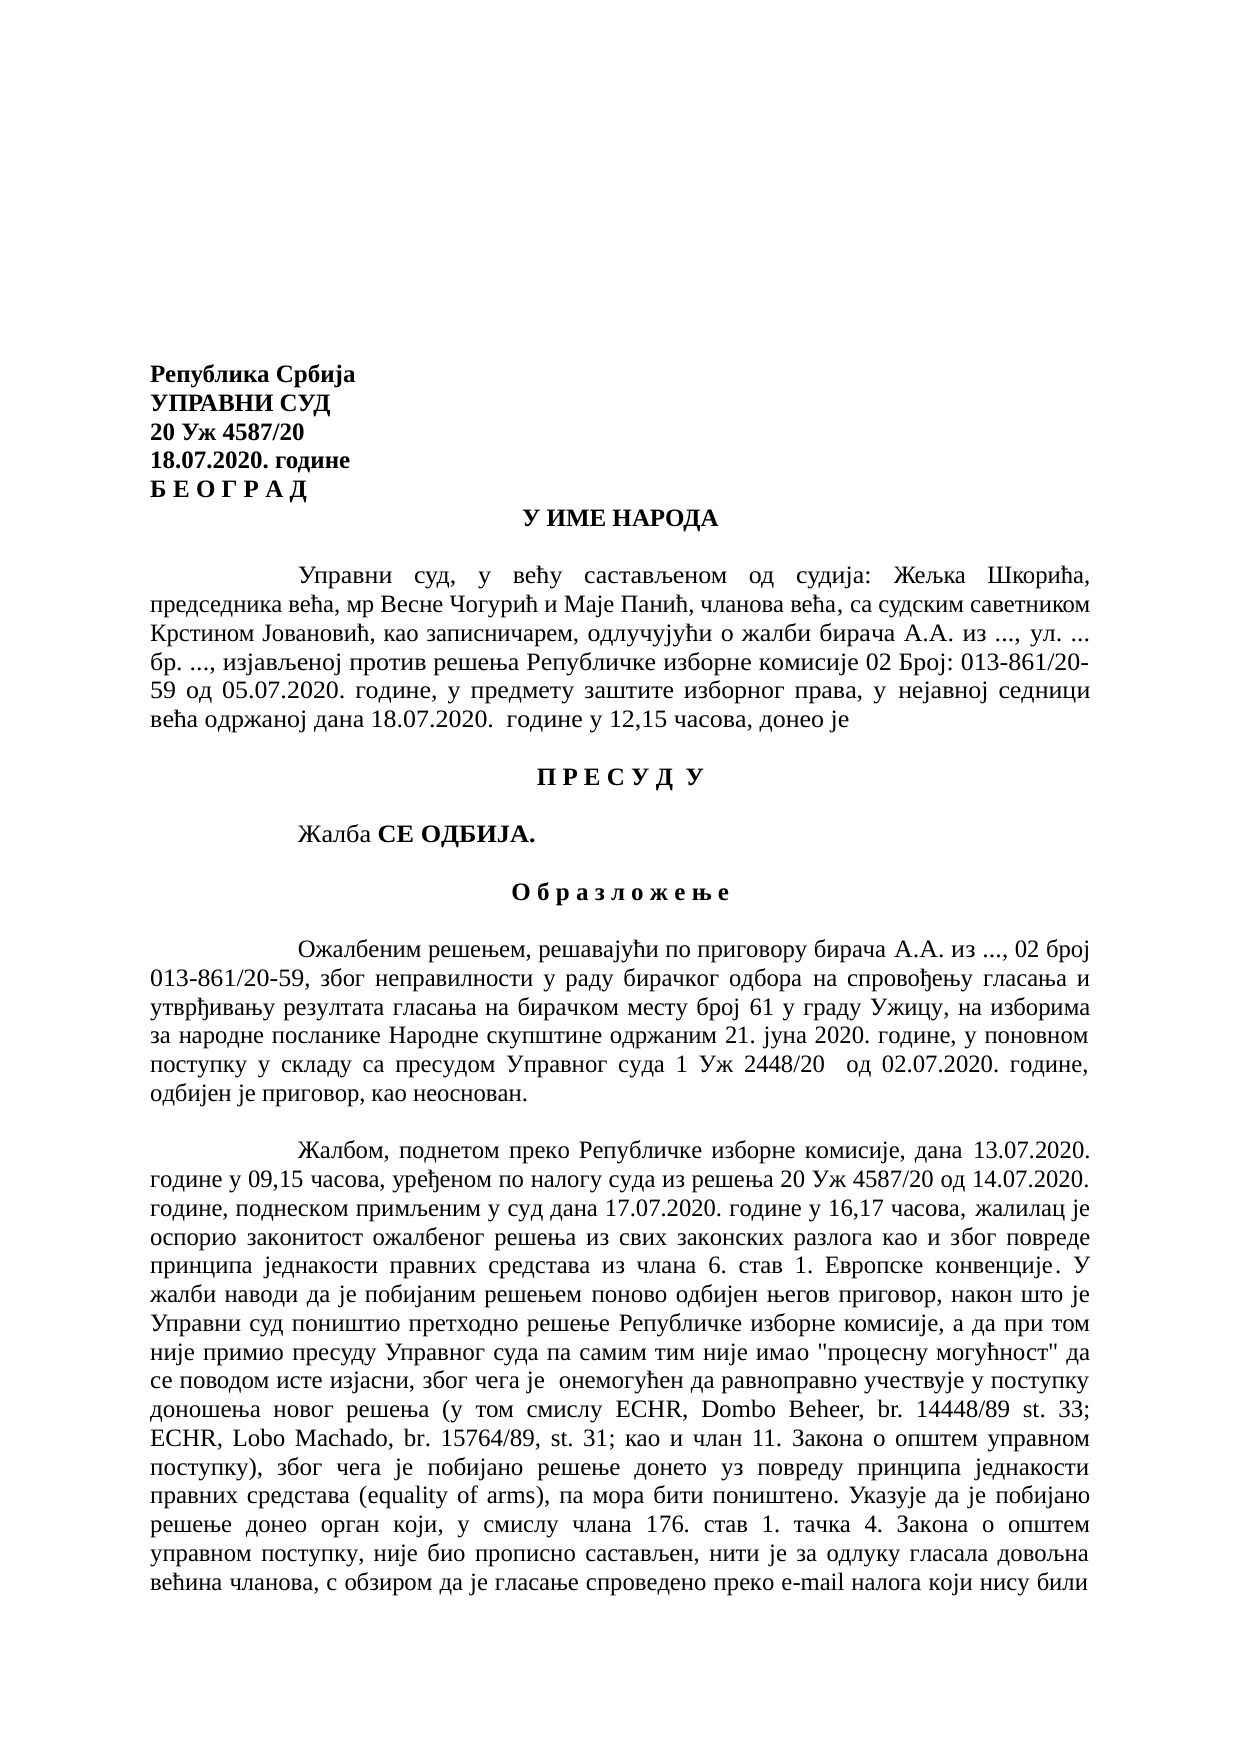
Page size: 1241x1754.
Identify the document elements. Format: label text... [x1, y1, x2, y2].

text П Р Е С У Д У [150, 762, 1090, 790]
text Б Е О Г Р А Д [150, 474, 1090, 503]
text 18.07.2020. године [150, 445, 1090, 474]
text Република Србија [150, 148, 1090, 388]
text Жалбом, поднетом преко Републичке изборне комисије, дана 13.07.2020. године у 09,15 часова, уређеном по налогу суда из решења 20 Уж 4587/20 од 14.07.2020. године, поднеском примљеним у суд дана 17.07.2020. године у 16,17 часова, жалилац је оспорио законитост ожалбеног решења из свих законских разлога као и због повреде принципа једнакости правних средстава из члана 6. став 1. Европске конвенције. У жалби наводи да је побијаним решењем поново одбијен његов приговор, након што је Управни суд поништио претходно решење Републичке изборне комисије, а да при том није примио пресуду Управног суда па самим тим није имао "процесну могућност" да се поводом исте изјасни, због чега је онемогућен да равноправно учествује у поступку доношења новог решења (у том смислу ECHR, Dombo Beheer, br. 14448/89 st. 33; ECHR, Lobo Machado, br. 15764/89, st. 31; као и члан 11. Закона о општем управном поступку), због чега је побијано решење донето уз повреду принципа једнакости правних средстава (equality of arms), па мора бити поништено. Указује да је побијано решење донео орган који, у смислу члана 176. став 1. тачка 4. Закона о општем управном поступку, није био прописно састављен, нити је за одлуку гласала довољна већина чланова, с обзиром да је гласање спроведено преко e-mail налога који нису били [150, 1135, 1090, 1595]
text Ожалбеним решењем, решавајући по приговору бирача А.А. из ..., 02 број 013-861/20-59, због неправилности у раду бирачког одбора на спровођењу гласања и утврђивању резултата гласања на бирачком месту број 61 у граду Ужицу, на изборима за народне посланике Народне скупштине одржаним 21. јуна 2020. године, у поновном поступку у складу са пресудом Управног суда 1 Уж 2448/20 од 02.07.2020. године, одбијен је приговор, као неоснован. [150, 934, 1090, 1107]
text Управни суд, у већу састављеном од судија: Жељка Шкорића, председника већа, мр Весне Чогурић и Маје Панић, чланова већа, са судским саветником Крстином Јовановић, као записничарем, одлучујући о жалби бирача A.A. из ..., ул. ... бр. ..., изјављеној против решења Републичке изборне комисије 02 Број: 013-861/20-59 од 05.07.2020. године, у предмету заштите изборног права, у нејавној седници већа одржаној дана 18.07.2020. године у 12,15 часова, донео је [150, 560, 1090, 733]
text У ИМЕ НАРОДА [150, 503, 1090, 532]
text УПРАВНИ СУД [150, 388, 1090, 417]
text О б р а з л о ж е њ е [150, 877, 1090, 905]
text 20 Уж 4587/20 [150, 417, 1090, 445]
text Жалба СЕ ОДБИЈА. [150, 819, 1090, 848]
